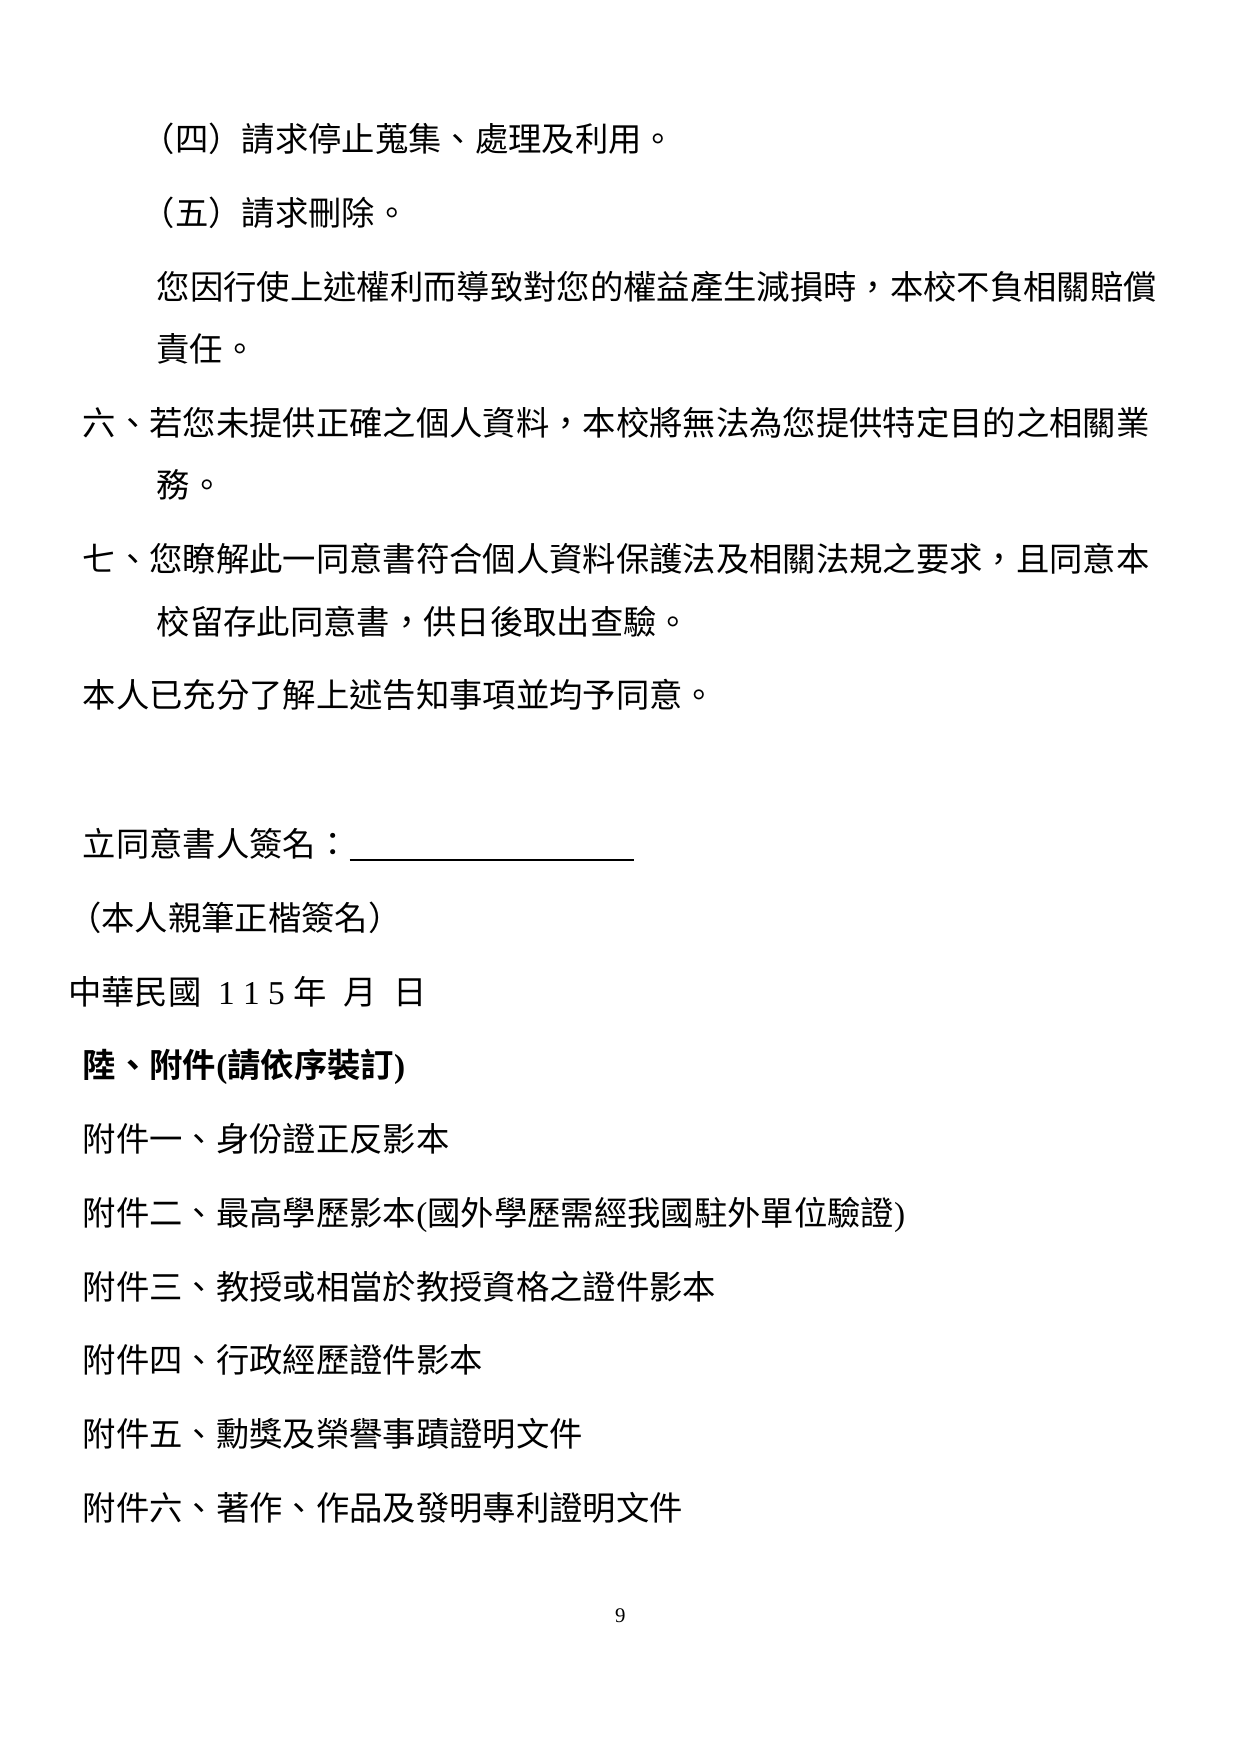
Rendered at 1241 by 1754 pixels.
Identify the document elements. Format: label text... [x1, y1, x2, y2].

text 您因行使上述權利而導致對您的權益產生減損時，本校不負相關賠償責任。 [156, 243, 1157, 368]
text 附件一、身份證正反影本 [83, 1096, 1157, 1158]
text 附件三、教授或相當於教授資格之證件影本 [83, 1243, 1157, 1306]
text （五）請求刪除。 [142, 169, 1157, 232]
text 附件四、行政經歷證件影本 [83, 1317, 1157, 1379]
text 陸、附件(請依序裝訂) [83, 1022, 1157, 1084]
text （本人親筆正楷簽名） [68, 874, 1157, 937]
text 立同意書人簽名： [83, 801, 1157, 863]
text 中華民國 1 1 5 年 月 日 [68, 948, 1157, 1011]
text 附件五、勳獎及榮譽事蹟證明文件 [83, 1391, 1157, 1453]
text 附件六、著作、作品及發明專利證明文件 [83, 1464, 1157, 1527]
text 六、若您未提供正確之個人資料，本校將無法為您提供特定目的之相關業務。 [83, 379, 1157, 504]
text 附件二、最高學歷影本(國外學歷需經我國駐外單位驗證) [83, 1169, 1157, 1232]
text 七、您瞭解此一同意書符合個人資料保護法及相關法規之要求，且同意本校留存此同意書，供日後取出查驗。 [83, 516, 1157, 641]
text 本人已充分了解上述告知事項並均予同意。 [83, 652, 1157, 714]
text （四）請求停止蒐集、處理及利用。 [142, 96, 1157, 158]
